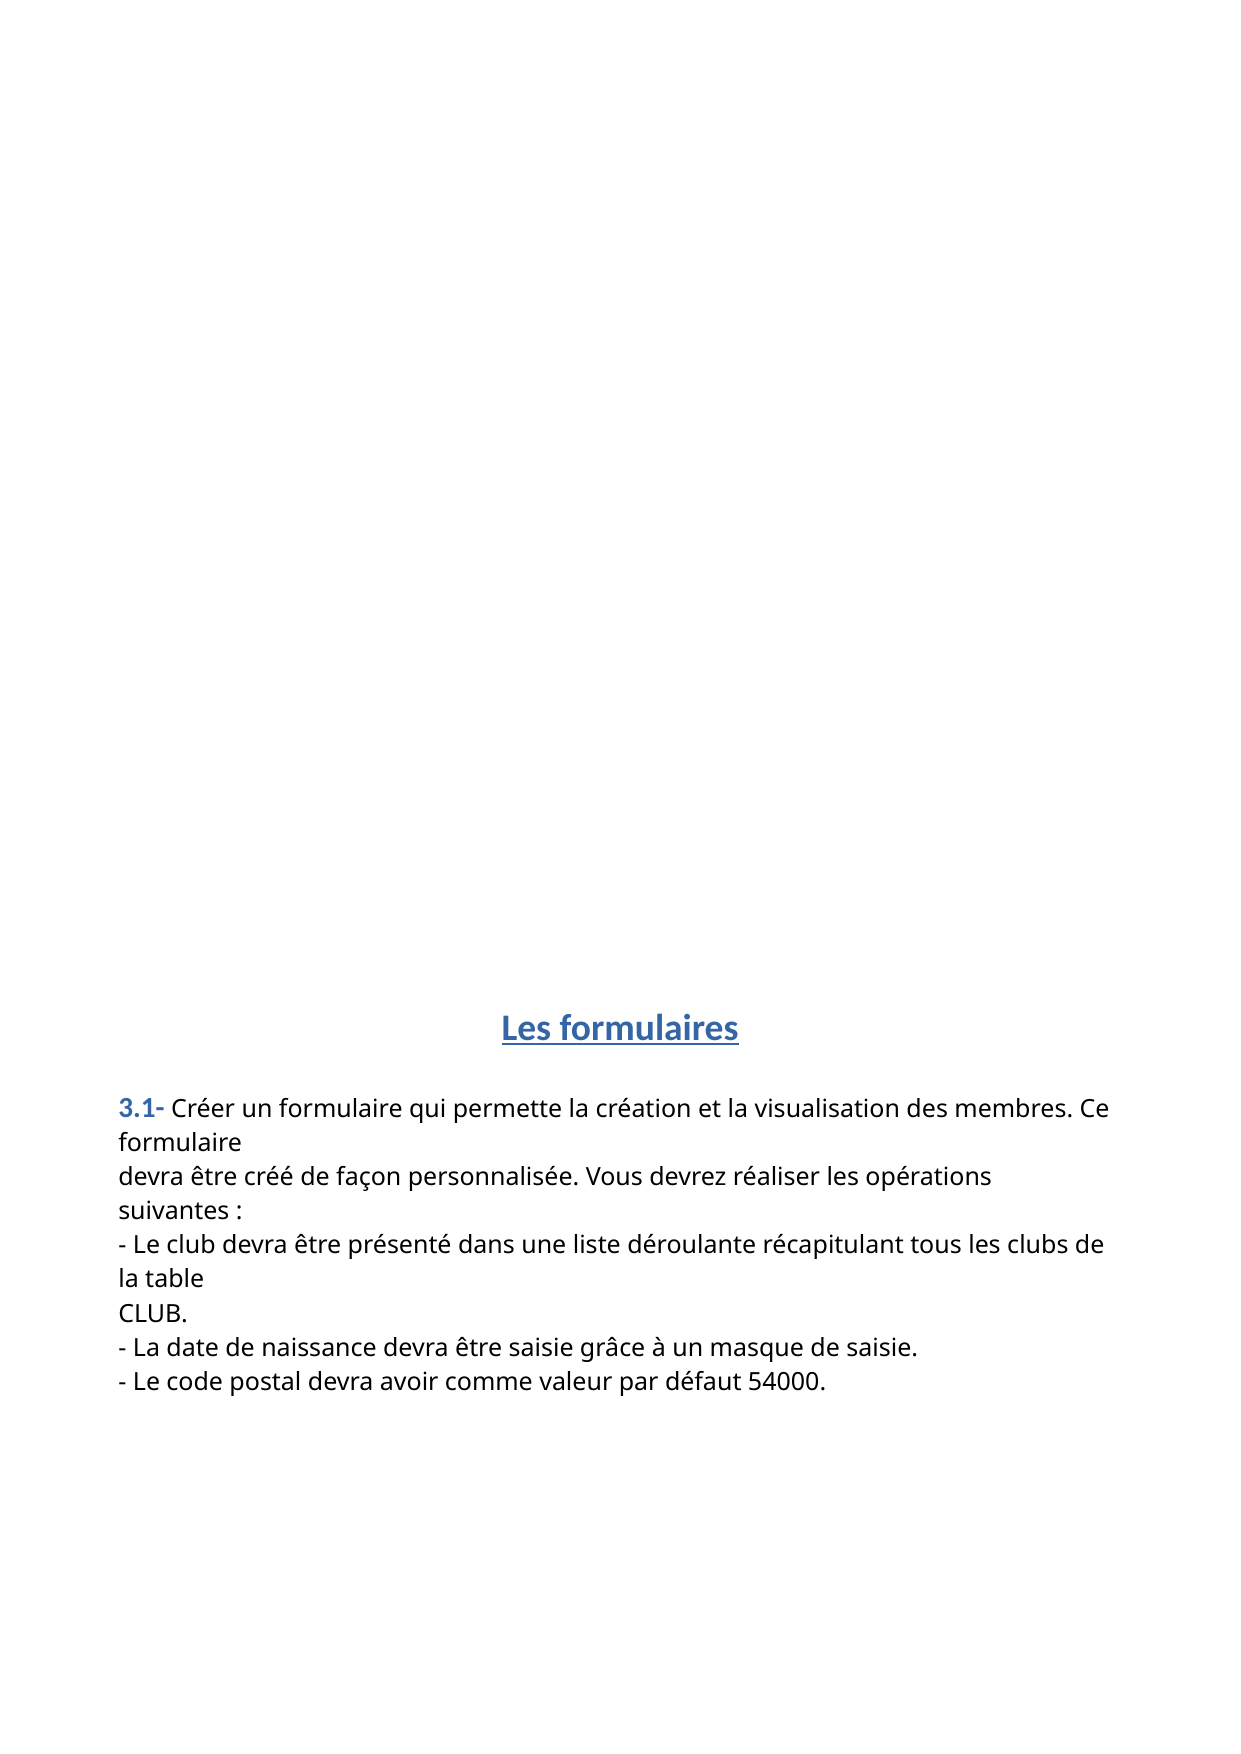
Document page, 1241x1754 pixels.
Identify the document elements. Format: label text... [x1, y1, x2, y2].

text devra être créé de façon personnalisée. Vous devrez réaliser les opérations suivantes : [118, 1159, 1122, 1227]
text - Le code postal devra avoir comme valeur par défaut 54000. [118, 1363, 1122, 1397]
text CLUB. [118, 1295, 1122, 1329]
text - Le club devra être présenté dans une liste déroulante récapitulant tous les clubs de la table [118, 1227, 1122, 1295]
text - La date de naissance devra être saisie grâce à un masque de saisie. [118, 1329, 1122, 1363]
text Les formulaires [118, 1004, 1122, 1049]
text 3.1- Créer un formulaire qui permette la création et la visualisation des membres. Ce formulaire [118, 1089, 1122, 1159]
